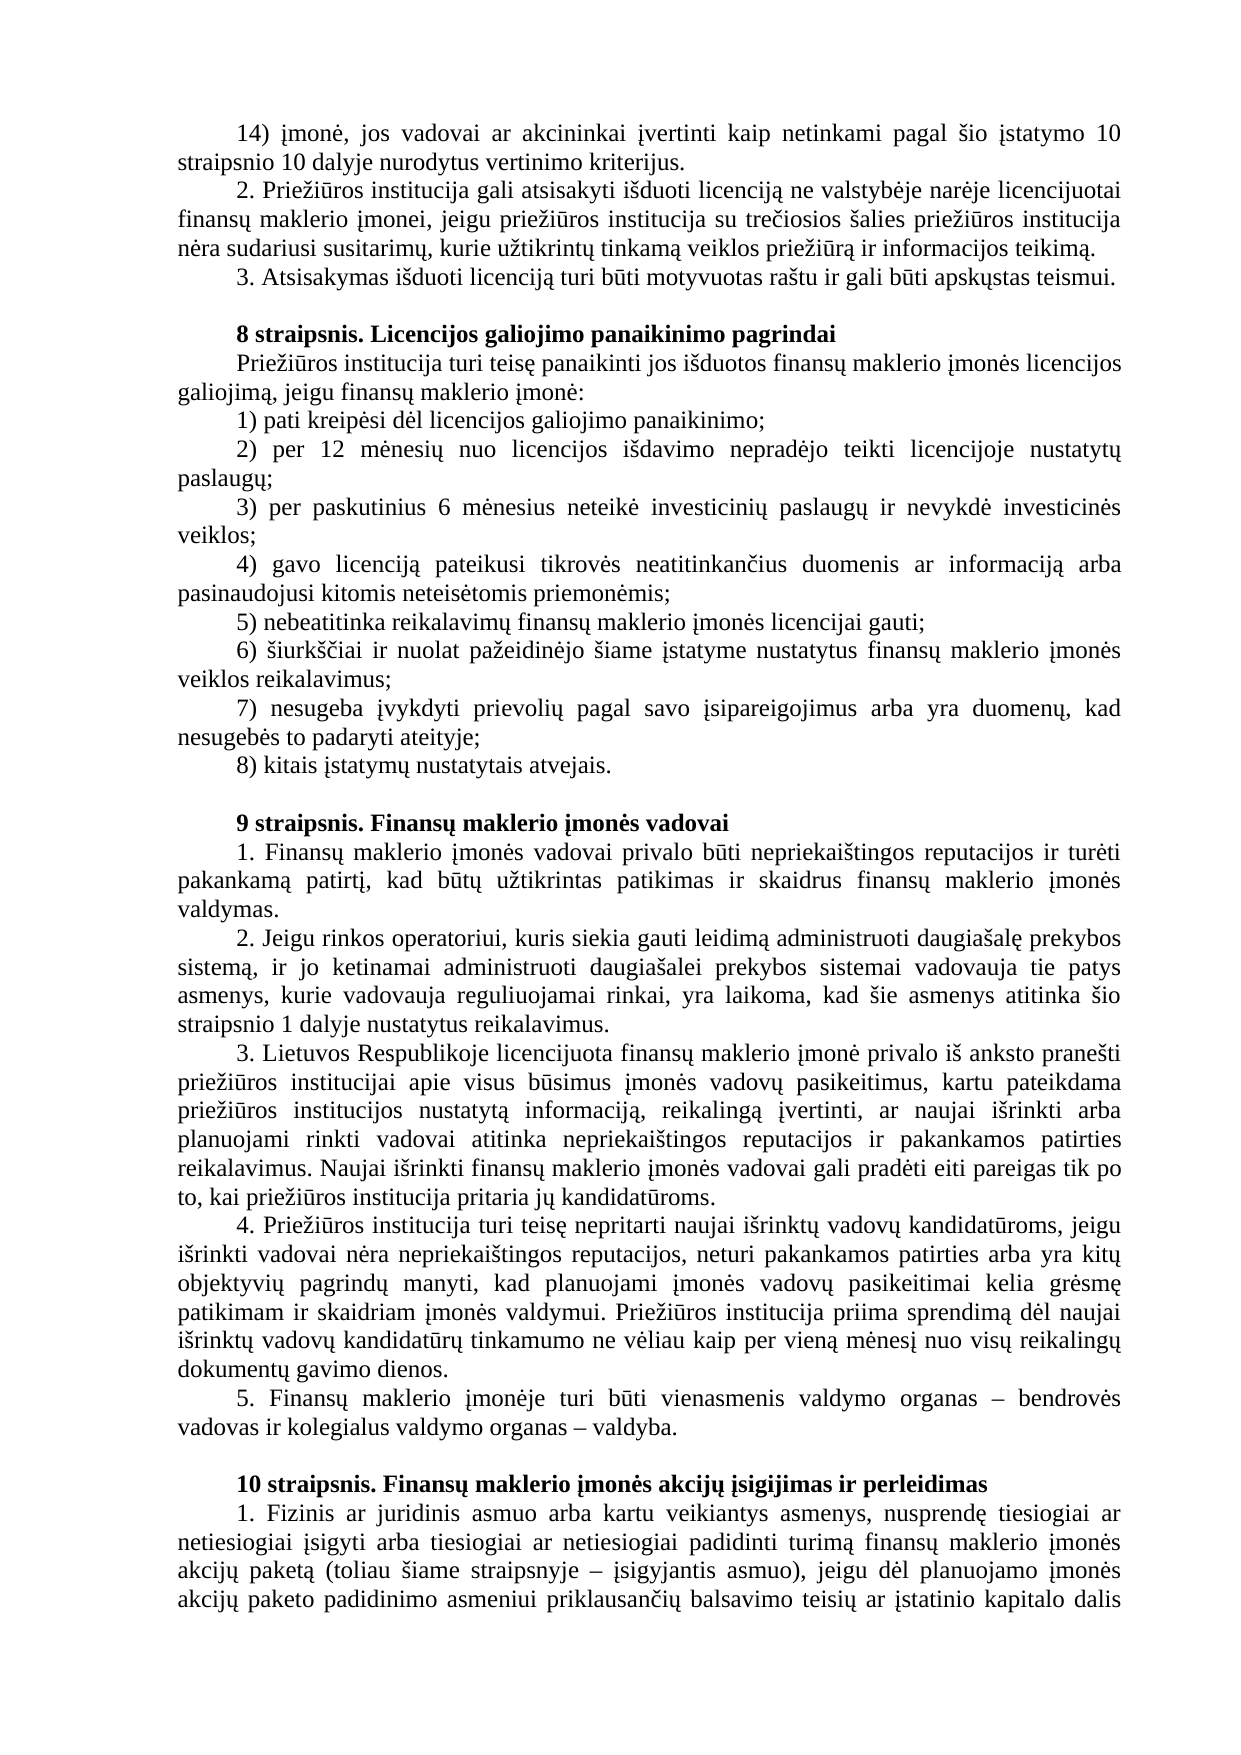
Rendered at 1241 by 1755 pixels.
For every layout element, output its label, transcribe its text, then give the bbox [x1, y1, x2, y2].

text Priežiūros institucija turi teisę panaikinti jos išduotos finansų maklerio įmonės licencijos galiojimą, jeigu finansų maklerio įmonė: [177, 348, 1122, 406]
text 4) gavo licenciją pateikusi tikrovės neatitinkančius duomenis ar informaciją arba pasinaudojusi kitomis neteisėtomis priemonėmis; [177, 549, 1122, 607]
text 10 straipsnis. Finansų maklerio įmonės akcijų įsigijimas ir perleidimas [177, 1469, 1122, 1498]
text 3. Lietuvos Respublikoje licencijuota finansų maklerio įmonė privalo iš anksto pranešti priežiūros institucijai apie visus būsimus įmonės vadovų pasikeitimus, kartu pateikdama priežiūros institucijos nustatytą informaciją, reikalingą įvertinti, ar naujai išrinkti arba planuojami rinkti vadovai atitinka nepriekaištingos reputacijos ir pakankamos patirties reikalavimus. Naujai išrinkti finansų maklerio įmonės vadovai gali pradėti eiti pareigas tik po to, kai priežiūros institucija pritaria jų kandidatūroms. [177, 1038, 1122, 1211]
text 2. Jeigu rinkos operatoriui, kuris siekia gauti leidimą administruoti daugiašalę prekybos sistemą, ir jo ketinamai administruoti daugiašalei prekybos sistemai vadovauja tie patys asmenys, kurie vadovauja reguliuojamai rinkai, yra laikoma, kad šie asmenys atitinka šio straipsnio 1 dalyje nustatytus reikalavimus. [177, 923, 1122, 1038]
text 5) nebeatitinka reikalavimų finansų maklerio įmonės licencijai gauti; [177, 607, 1122, 636]
text 5. Finansų maklerio įmonėje turi būti vienasmenis valdymo organas – bendrovės vadovas ir kolegialus valdymo organas – valdyba. [177, 1383, 1122, 1441]
text 9 straipsnis. Finansų maklerio įmonės vadovai [177, 808, 1122, 837]
text 6) šiurkščiai ir nuolat pažeidinėjo šiame įstatyme nustatytus finansų maklerio įmonės veiklos reikalavimus; [177, 636, 1122, 693]
text 8 straipsnis. Licencijos galiojimo panaikinimo pagrindai [177, 319, 1122, 348]
text 3) per paskutinius 6 mėnesius neteikė investicinių paslaugų ir nevykdė investicinės veiklos; [177, 492, 1122, 549]
text 14) įmonė, jos vadovai ar akcininkai įvertinti kaip netinkami pagal šio įstatymo 10 straipsnio 10 dalyje nurodytus vertinimo kriterijus. [177, 118, 1122, 176]
text 1. Fizinis ar juridinis asmuo arba kartu veikiantys asmenys, nusprendę tiesiogiai ar netiesiogiai įsigyti arba tiesiogiai ar netiesiogiai padidinti turimą finansų maklerio įmonės akcijų paketą (toliau šiame straipsnyje – įsigyjantis asmuo), jeigu dėl planuojamo įmonės akcijų paketo padidinimo asmeniui priklausančių balsavimo teisių ar įstatinio kapitalo dalis [177, 1498, 1122, 1613]
text 3. Atsisakymas išduoti licenciją turi būti motyvuotas raštu ir gali būti apskųstas teismui. [177, 262, 1122, 291]
text 4. Priežiūros institucija turi teisę nepritarti naujai išrinktų vadovų kandidatūroms, jeigu išrinkti vadovai nėra nepriekaištingos reputacijos, neturi pakankamos patirties arba yra kitų objektyvių pagrindų manyti, kad planuojami įmonės vadovų pasikeitimai kelia grėsmę patikimam ir skaidriam įmonės valdymui. Priežiūros institucija priima sprendimą dėl naujai išrinktų vadovų kandidatūrų tinkamumo ne vėliau kaip per vieną mėnesį nuo visų reikalingų dokumentų gavimo dienos. [177, 1211, 1122, 1383]
text 8) kitais įstatymų nustatytais atvejais. [177, 751, 1122, 779]
text 7) nesugeba įvykdyti prievolių pagal savo įsipareigojimus arba yra duomenų, kad nesugebės to padaryti ateityje; [177, 693, 1122, 751]
text 2) per 12 mėnesių nuo licencijos išdavimo nepradėjo teikti licencijoje nustatytų paslaugų; [177, 434, 1122, 492]
text 1) pati kreipėsi dėl licencijos galiojimo panaikinimo; [177, 406, 1122, 434]
text 1. Finansų maklerio įmonės vadovai privalo būti nepriekaištingos reputacijos ir turėti pakankamą patirtį, kad būtų užtikrintas patikimas ir skaidrus finansų maklerio įmonės valdymas. [177, 837, 1122, 923]
text 2. Priežiūros institucija gali atsisakyti išduoti licenciją ne valstybėje narėje licencijuotai finansų maklerio įmonei, jeigu priežiūros institucija su trečiosios šalies priežiūros institucija nėra sudariusi susitarimų, kurie užtikrintų tinkamą veiklos priežiūrą ir informacijos teikimą. [177, 176, 1122, 262]
